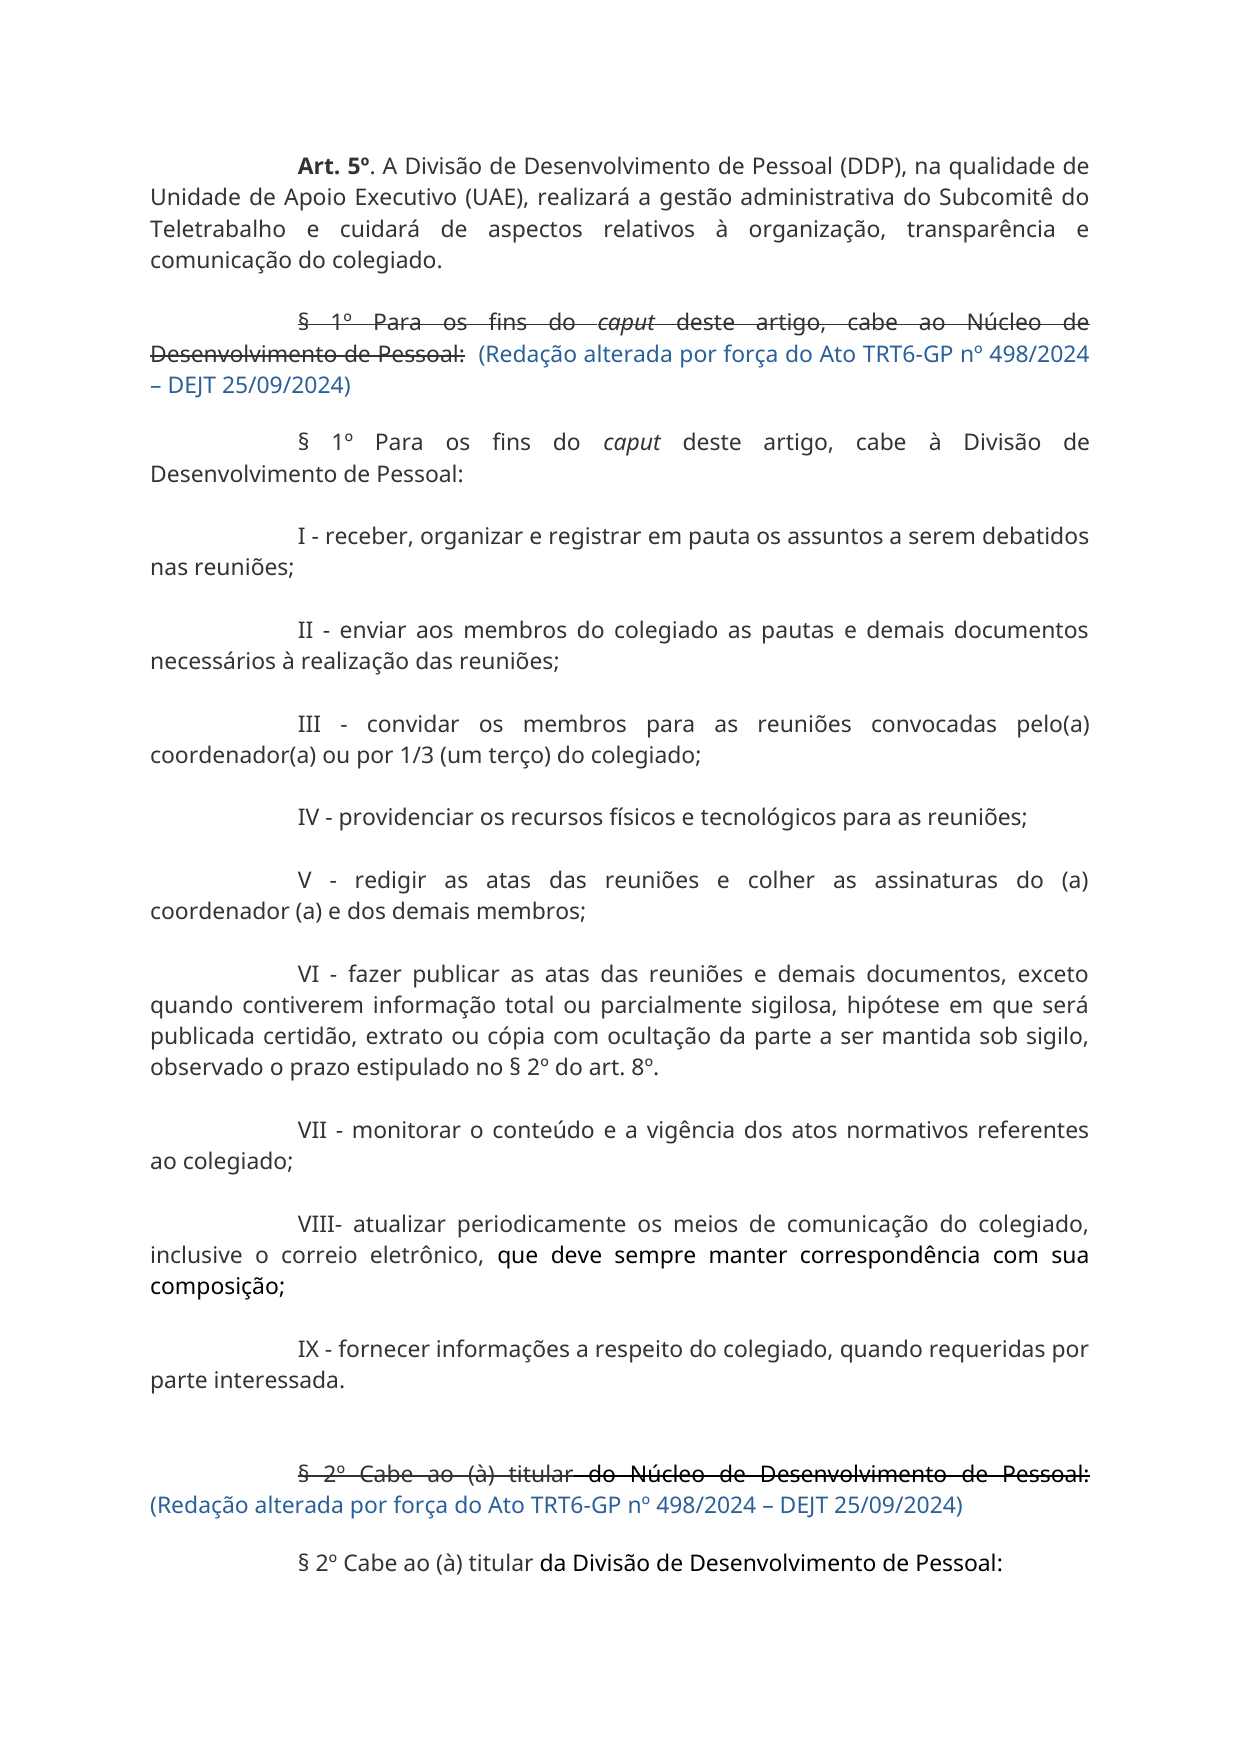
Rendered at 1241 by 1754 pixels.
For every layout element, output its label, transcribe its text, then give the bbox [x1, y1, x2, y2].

text VI - fazer publicar as atas das reuniões e demais documentos, exceto quando contiverem informação total ou parcialmente sigilosa, hipótese em que será publicada certidão, extrato ou cópia com ocultação da parte a ser mantida sob sigilo, observado o prazo estipulado no § 2º do art. 8º. [150, 958, 1090, 1083]
text VII - monitorar o conteúdo e a vigência dos atos normativos referentes ao colegiado; [150, 1114, 1090, 1176]
text § 2º Cabe ao (à) titular do Núcleo de Desenvolvimento de Pessoal: (Redação alterada por força do Ato TRT6-GP nº 498/2024 – DEJT 25/09/2024) [150, 1458, 1090, 1520]
text III - convidar os membros para as reuniões convocadas pelo(a) coordenador(a) ou por 1/3 (um terço) do colegiado; [150, 708, 1090, 770]
text Art. 5º. A Divisão de Desenvolvimento de Pessoal (DDP), na qualidade de Unidade de Apoio Executivo (UAE), realizará a gestão administrativa do Subcomitê do Teletrabalho e cuidará de aspectos relativos à organização, transparência e comunicação do colegiado. [150, 150, 1090, 275]
text VIII- atualizar periodicamente os meios de comunicação do colegiado, inclusive o correio eletrônico, que deve sempre manter correspondência com sua composição; [150, 1208, 1090, 1301]
text § 1º Para os fins do caput deste artigo, cabe ao Núcleo de Desenvolvimento de Pessoal: (Redação alterada por força do Ato TRT6-GP nº 498/2024 – DEJT 25/09/2024) [150, 306, 1090, 400]
text § 2º Cabe ao (à) titular da Divisão de Desenvolvimento de Pessoal: [150, 1546, 1090, 1578]
text IX - fornecer informações a respeito do colegiado, quando requeridas por parte interessada. [150, 1333, 1090, 1395]
text I - receber, organizar e registrar em pauta os assuntos a serem debatidos nas reuniões; [150, 520, 1090, 583]
text II - enviar aos membros do colegiado as pautas e demais documentos necessários à realização das reuniões; [150, 614, 1090, 676]
text V - redigir as atas das reuniões e colher as assinaturas do (a) coordenador (a) e dos demais membros; [150, 864, 1090, 926]
text IV - providenciar os recursos físicos e tecnológicos para as reuniões; [150, 801, 1090, 833]
text § 1º Para os fins do caput deste artigo, cabe à Divisão de Desenvolvimento de Pessoal: [150, 426, 1090, 489]
